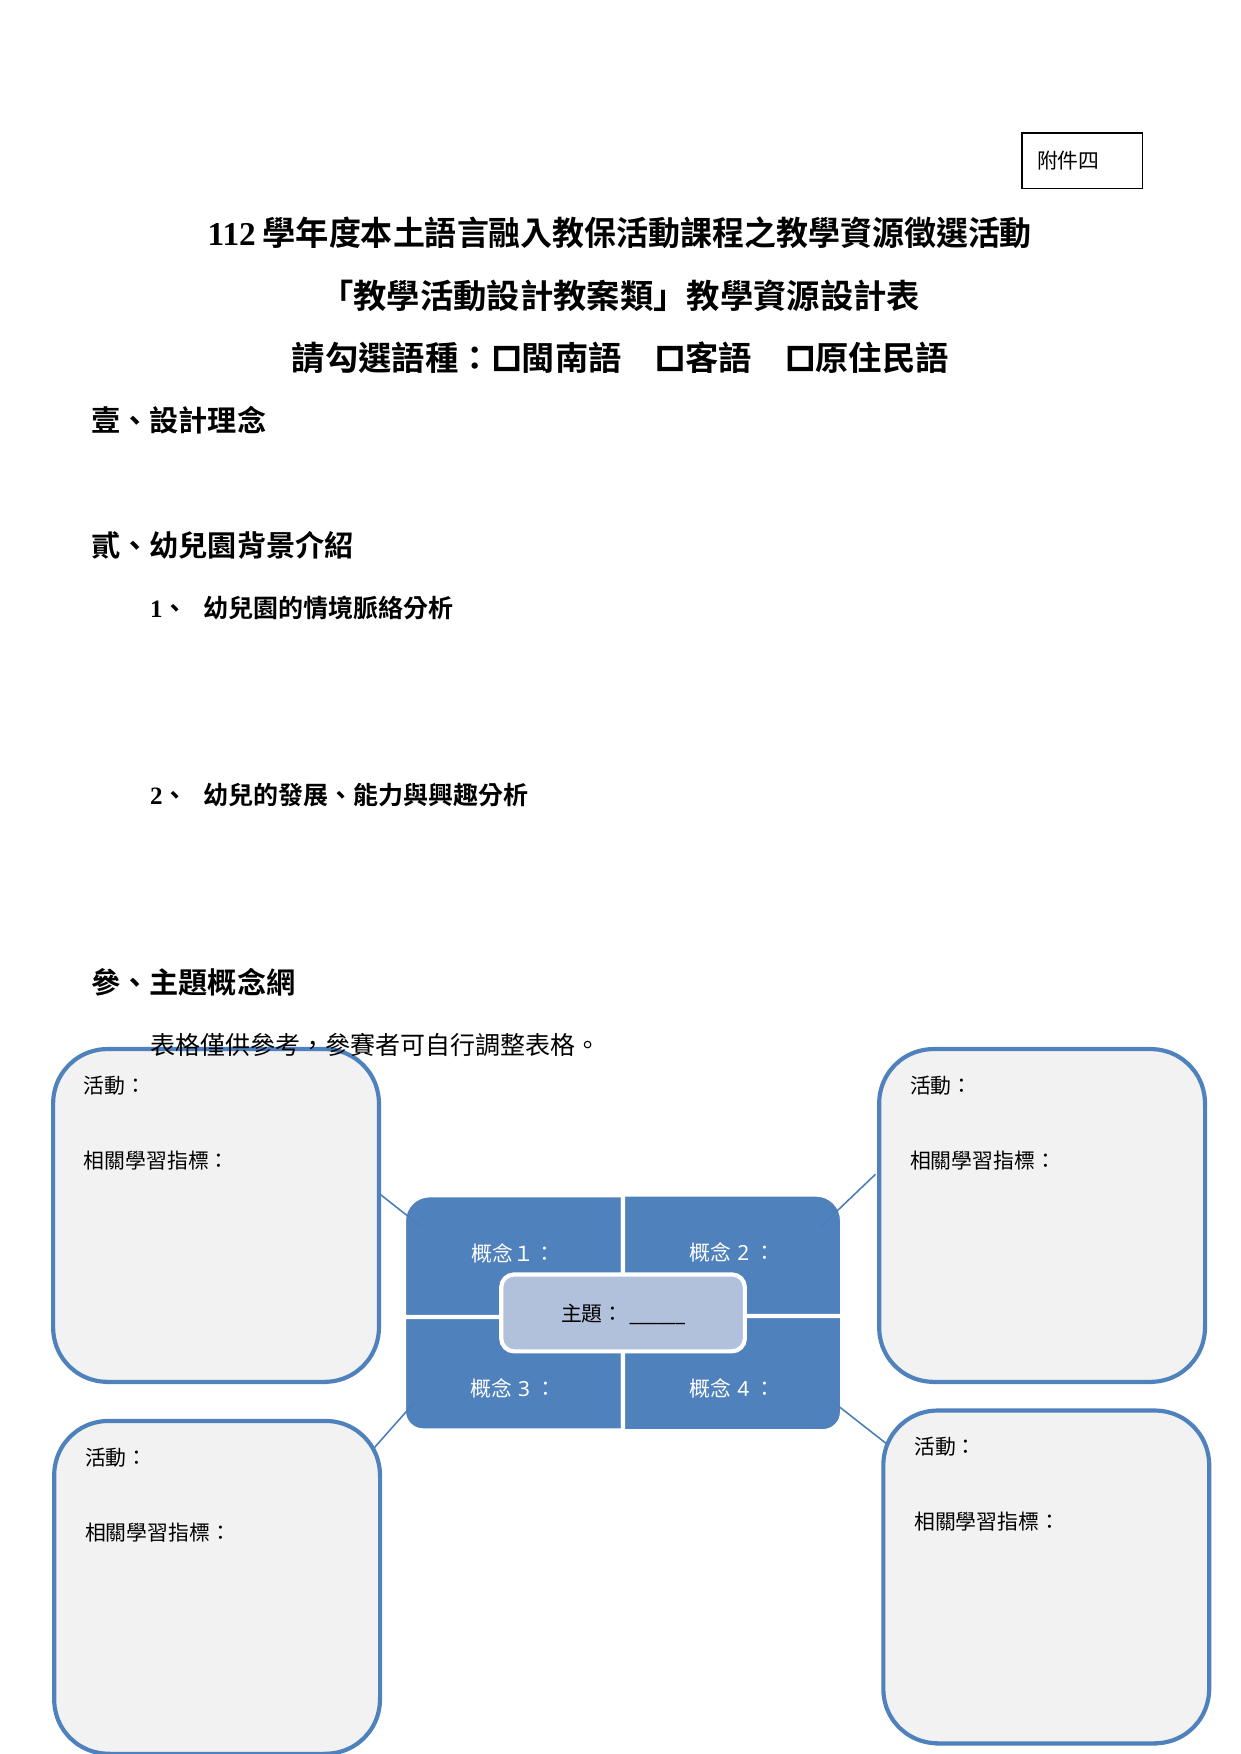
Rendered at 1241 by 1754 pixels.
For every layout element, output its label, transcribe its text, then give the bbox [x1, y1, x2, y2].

text 「教學活動設計教案類」教學資源設計表 [150, 252, 1090, 314]
text 貳、幼兒園背景介紹 [91, 502, 1090, 564]
list 幼兒的發展、能力與興趣分析 [150, 752, 1090, 814]
text 112學年度本土語言融入教保活動課程之教學資源徵選活動 [149, 189, 1090, 252]
text 參、主題概念網 [91, 939, 1090, 1002]
list 幼兒園的情境脈絡分析 [150, 564, 1090, 627]
text 請勾選語種：閩南語 客語 原住民語 [150, 314, 1090, 377]
text 壹、設計理念 [91, 377, 1090, 439]
text 表格僅供參考，參賽者可自行調整表格。 [150, 1002, 1090, 1064]
